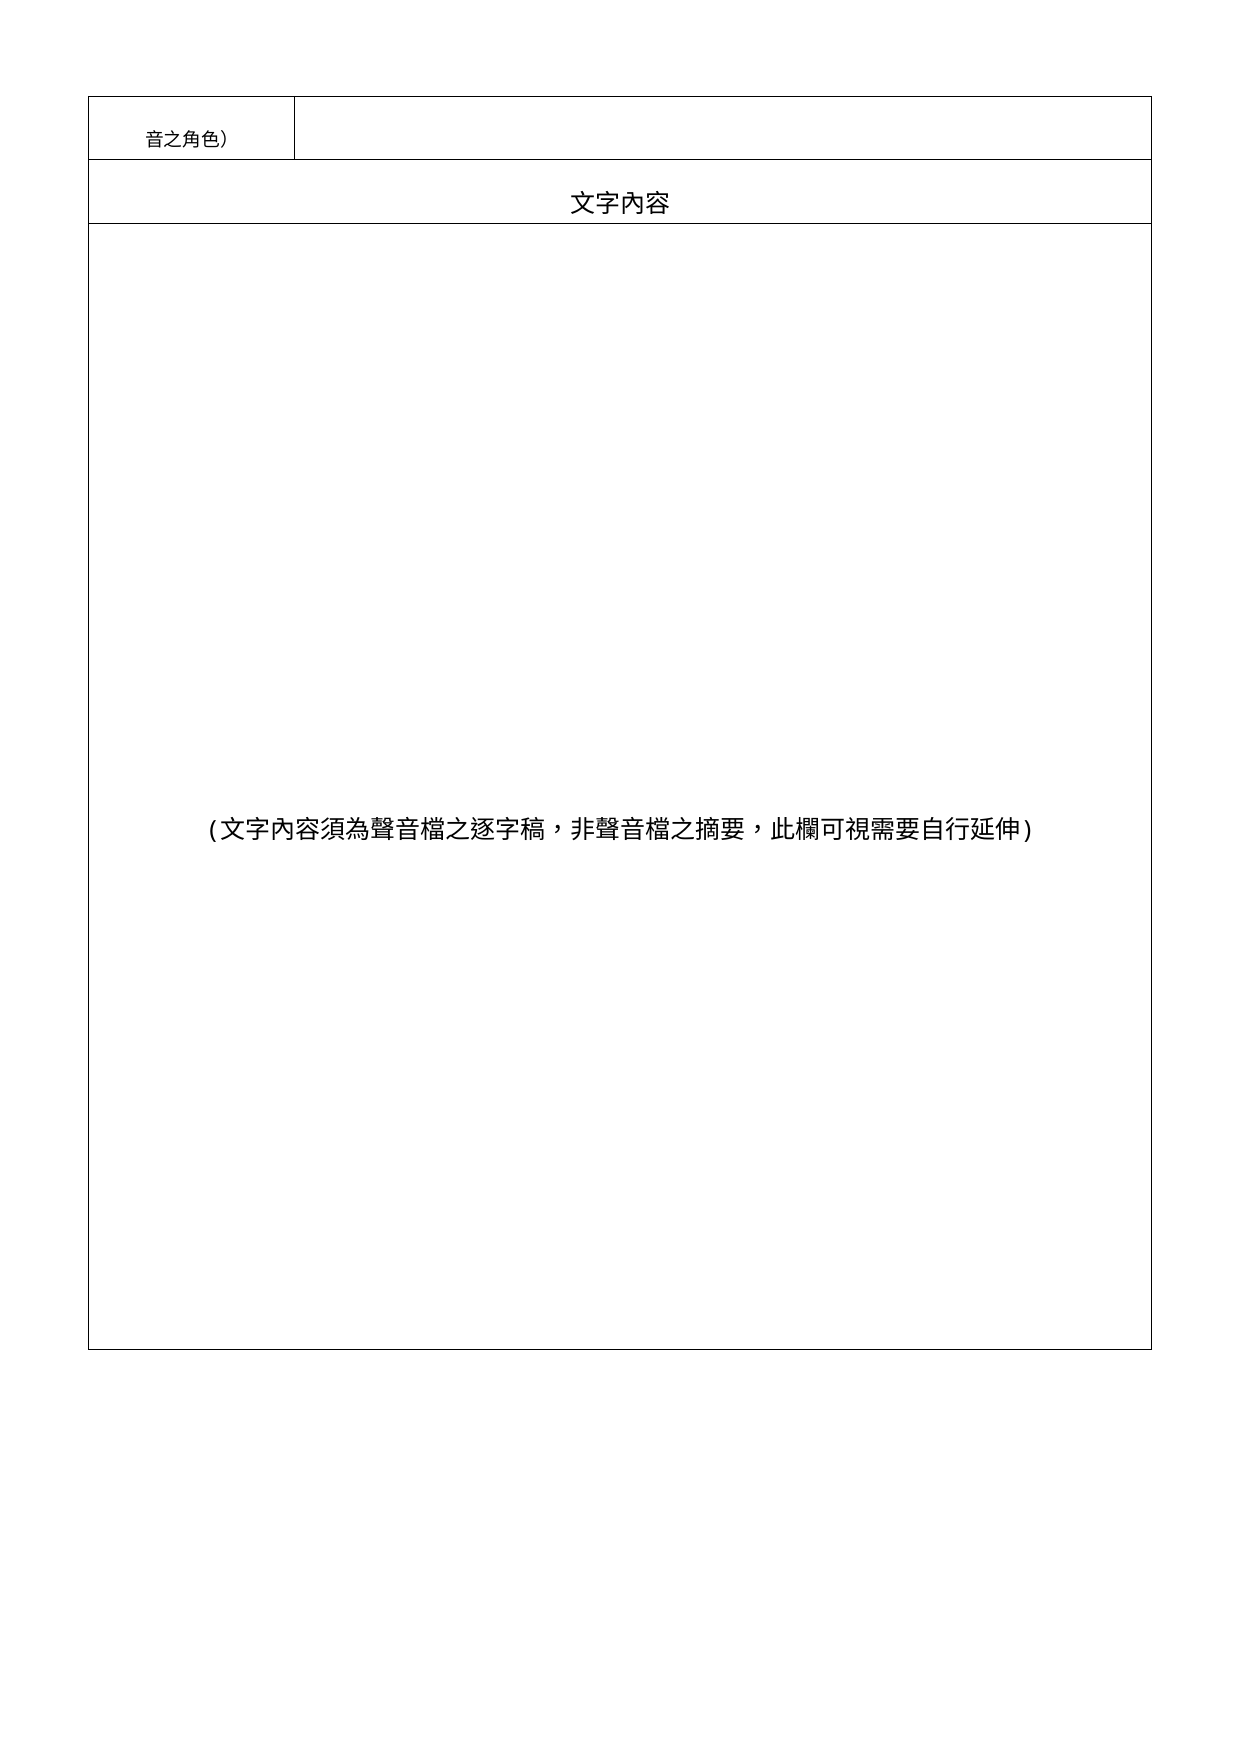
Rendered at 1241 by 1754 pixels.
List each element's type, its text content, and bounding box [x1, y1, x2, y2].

table_cell [295, 97, 1151, 159]
table_cell (文字內容須為聲音檔之逐字稿，非聲音檔之摘要，此欄可視需要自行延伸) [89, 224, 1151, 1349]
table_cell 文字內容 [89, 160, 1151, 223]
table_cell 音之角色） [89, 97, 294, 159]
